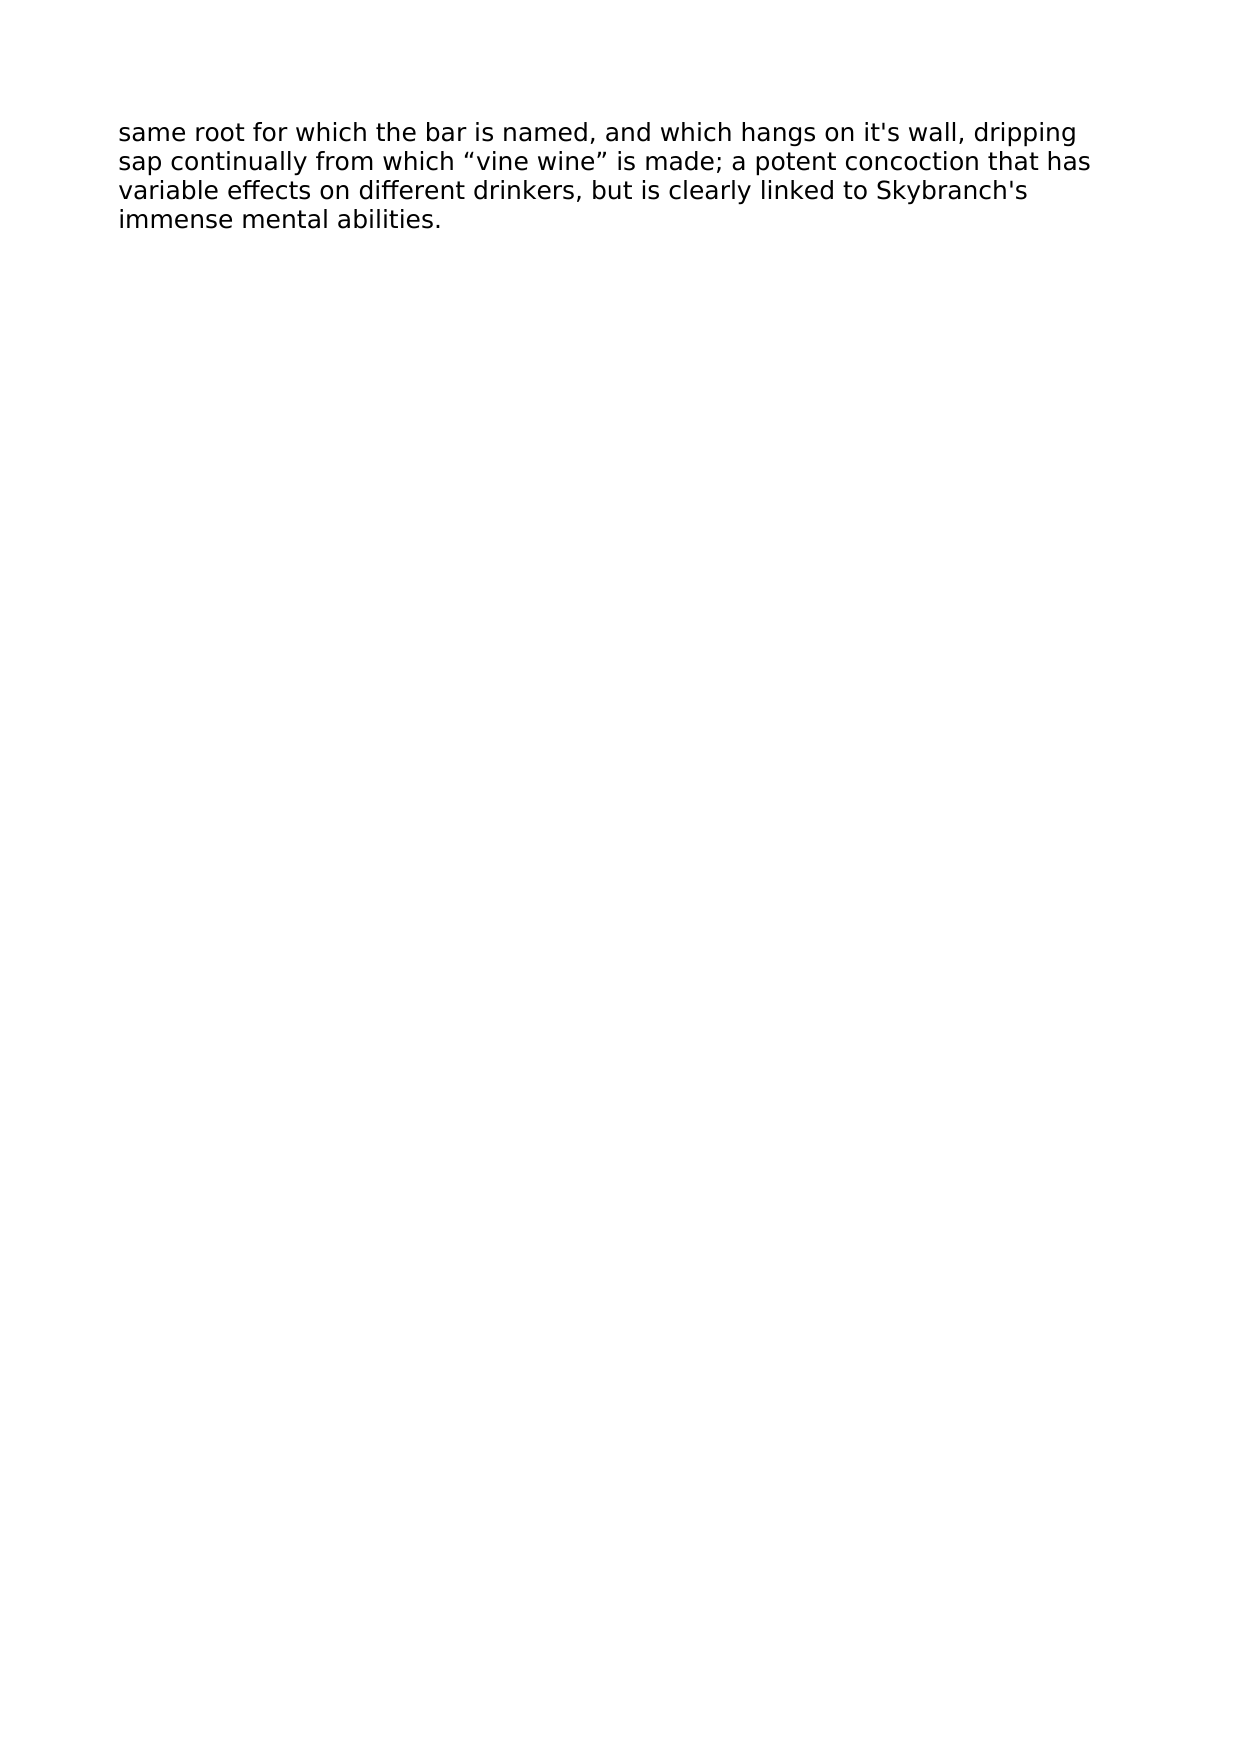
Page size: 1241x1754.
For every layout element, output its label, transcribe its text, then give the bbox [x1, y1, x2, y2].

text same root for which the bar is named, and which hangs on it's wall, dripping sap continually from which “vine wine” is made; a potent concoction that has variable effects on different drinkers, but is clearly linked to Skybranch's immense mental abilities. [118, 118, 1122, 235]
